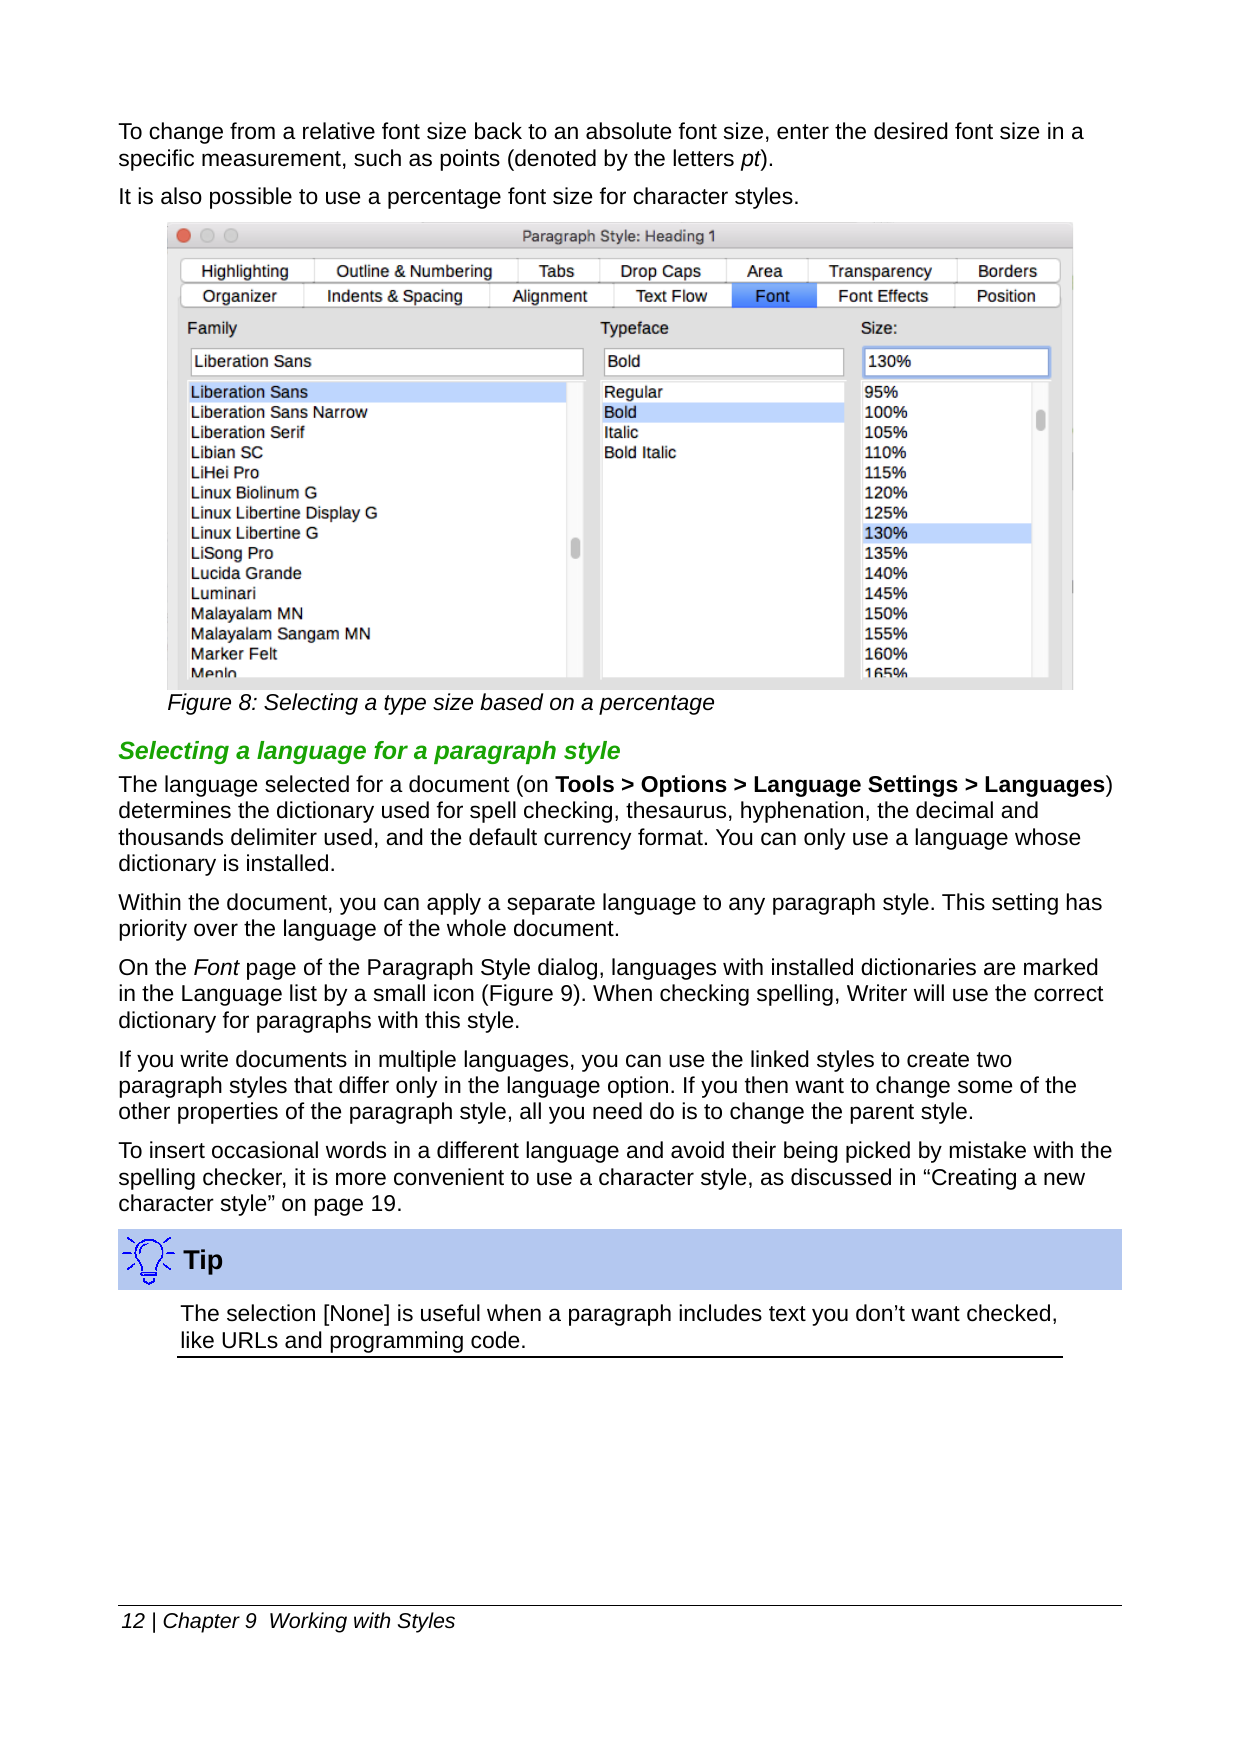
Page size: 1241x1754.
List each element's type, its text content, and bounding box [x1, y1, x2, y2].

text To change from a relative font size back to an absolute font size, enter the desired font size in a specific measurement, such as points (denoted by the letters pt). [118, 118, 1122, 171]
text It is also possible to use a percentage font size for character styles. [118, 183, 1122, 210]
text To insert occasional words in a different language and avoid their being picked by mistake with the spelling checker, it is more convenient to use a character style, as discussed in “Creating a new character style” on page 19. [118, 1137, 1122, 1216]
text Figure 8: Selecting a type size based on a percentage [167, 690, 1073, 716]
picture [119, 1229, 179, 1289]
text The selection [None] is useful when a paragraph includes text you don’t want checked, like URLs and programming code. [177, 1297, 1063, 1356]
subtitle Tip [118, 1229, 1122, 1290]
picture [167, 222, 1074, 690]
text The language selected for a document (on Tools > Options > Language Settings > Languages) determines the dictionary used for spell checking, thesaurus, hyphenation, the decimal and thousands delimiter used, and the default currency format. You can only use a language whose dictionary is installed. [118, 771, 1122, 876]
subtitle Selecting a language for a paragraph style [118, 736, 1122, 765]
text On the Font page of the Paragraph Style dialog, languages with installed dictionaries are marked in the Language list by a small icon (Figure 9). When checking spelling, Writer will use the correct dictionary for paragraphs with this style. [118, 954, 1122, 1033]
text Within the document, you can apply a separate language to any paragraph style. This setting has priority over the language of the whole document. [118, 889, 1122, 942]
text If you write documents in multiple languages, you can use the linked styles to create two paragraph styles that differ only in the language option. If you then want to change some of the other properties of the paragraph style, all you need do is to change the parent style. [118, 1046, 1122, 1125]
